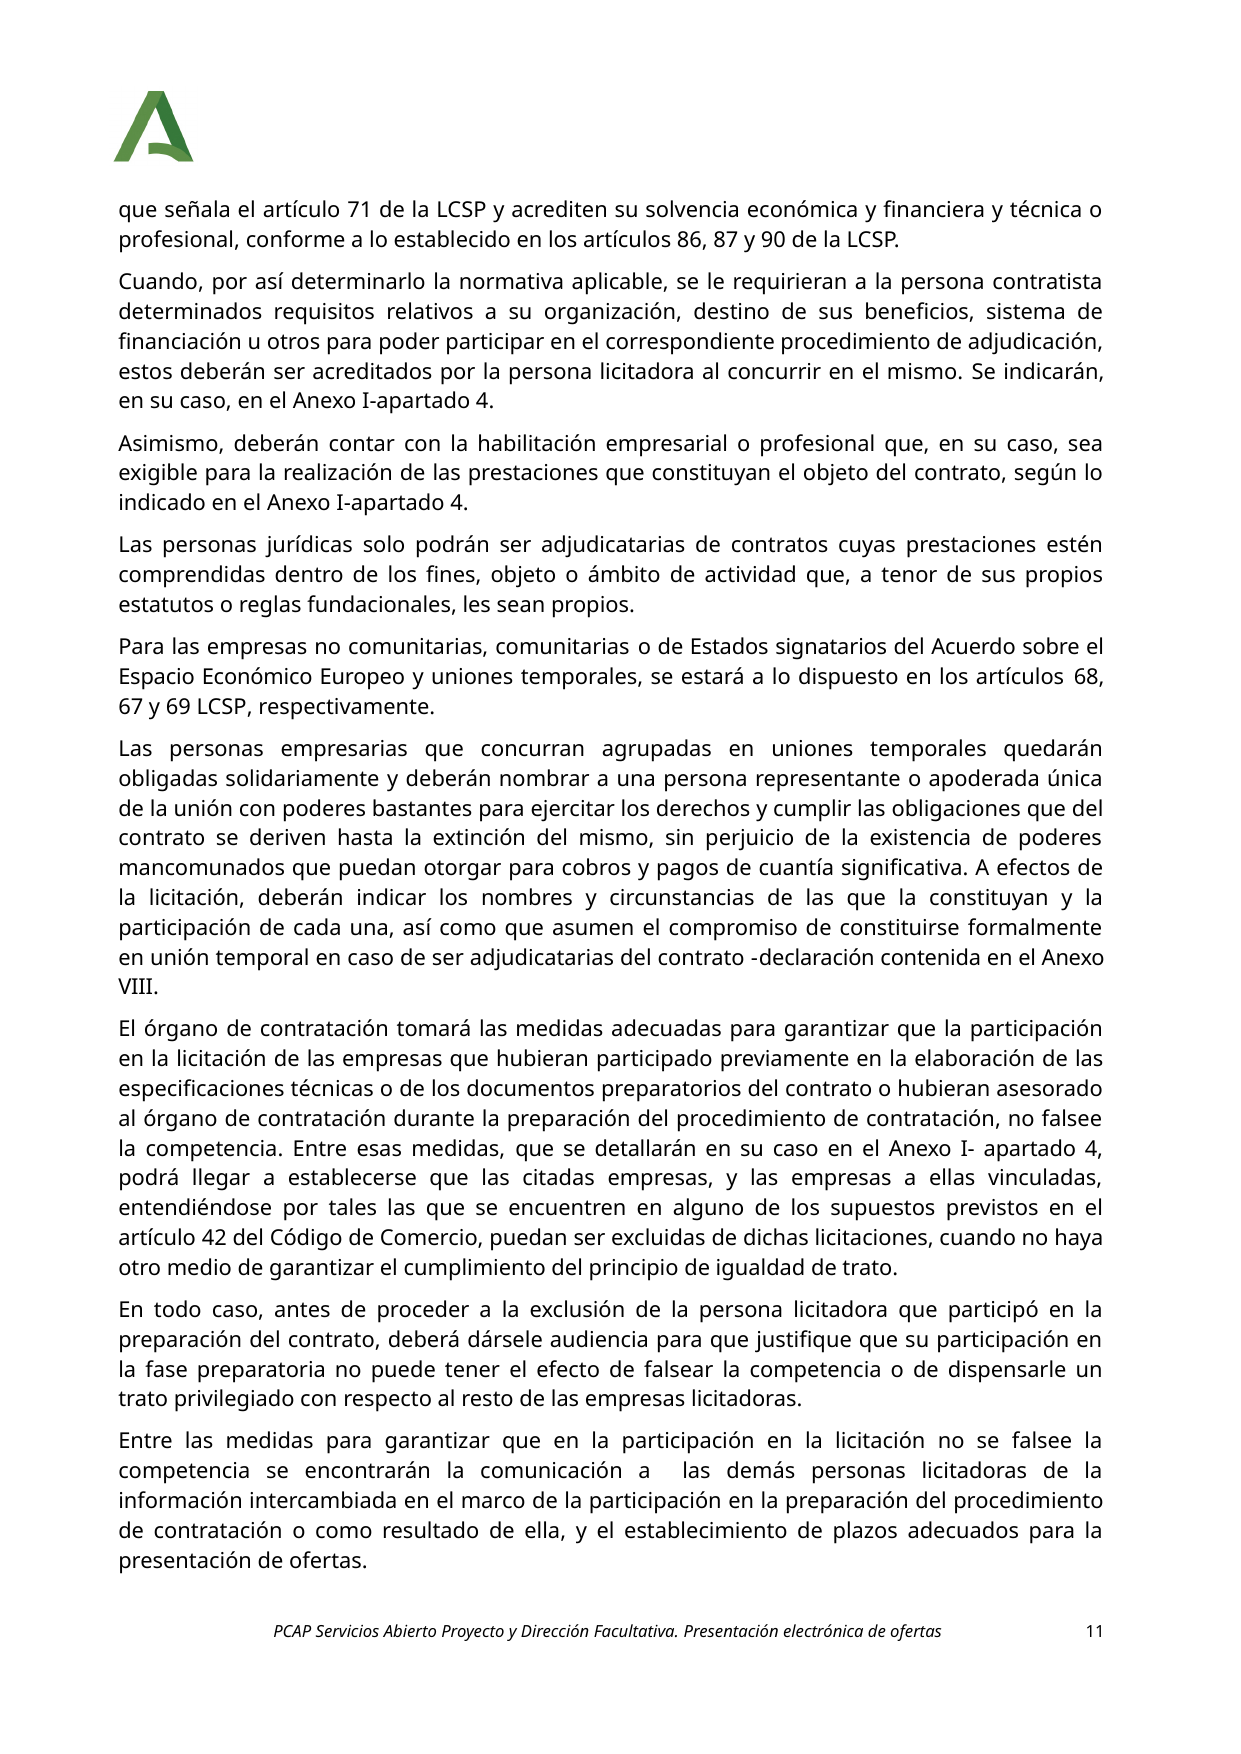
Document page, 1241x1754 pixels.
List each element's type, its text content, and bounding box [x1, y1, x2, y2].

picture [109, 86, 198, 166]
text Las personas jurídicas solo podrán ser adjudicatarias de contratos cuyas prestaciones estén comprendidas dentro de los fines, objeto o ámbito de actividad que, a tenor de sus propios estatutos o reglas fundacionales, les sean propios. [118, 529, 1104, 619]
text El órgano de contratación tomará las medidas adecuadas para garantizar que la participación en la licitación de las empresas que hubieran participado previamente en la elaboración de las especificaciones técnicas o de los documentos preparatorios del contrato o hubieran asesorado al órgano de contratación durante la preparación del procedimiento de contratación, no falsee la competencia. Entre esas medidas, que se detallarán en su caso en el Anexo I- apartado 4, podrá llegar a establecerse que las citadas empresas, y las empresas a ellas vinculadas, entendiéndose por tales las que se encuentren en alguno de los supuestos previstos en el artículo 42 del Código de Comercio, puedan ser excluidas de dichas licitaciones, cuando no haya otro medio de garantizar el cumplimiento del principio de igualdad de trato. [118, 1013, 1104, 1282]
text Cuando, por así determinarlo la normativa aplicable, se le requirieran a la persona contratista determinados requisitos relativos a su organización, destino de sus beneficios, sistema de financiación u otros para poder participar en el correspondiente procedimiento de adjudicación, estos deberán ser acreditados por la persona licitadora al concurrir en el mismo. Se indicarán, en su caso, en el Anexo I-apartado 4. [118, 266, 1104, 415]
text Para las empresas no comunitarias, comunitarias o de Estados signatarios del Acuerdo sobre el Espacio Económico Europeo y uniones temporales, se estará a lo dispuesto en los artículos 68, 67 y 69 LCSP, respectivamente. [118, 631, 1104, 721]
text Las personas empresarias que concurran agrupadas en uniones temporales quedarán obligadas solidariamente y deberán nombrar a una persona representante o apoderada única de la unión con poderes bastantes para ejercitar los derechos y cumplir las obligaciones que del contrato se deriven hasta la extinción del mismo, sin perjuicio de la existencia de poderes mancomunados que puedan otorgar para cobros y pagos de cuantía significativa. A efectos de la licitación, deberán indicar los nombres y circunstancias de las que la constituyan y la participación de cada una, así como que asumen el compromiso de constituirse formalmente en unión temporal en caso de ser adjudicatarias del contrato -declaración contenida en el Anexo VIII. [118, 733, 1104, 1001]
text Asimismo, deberán contar con la habilitación empresarial o profesional que, en su caso, sea exigible para la realización de las prestaciones que constituyan el objeto del contrato, según lo indicado en el Anexo I-apartado 4. [118, 428, 1104, 517]
text que señala el artículo 71 de la LCSP y acrediten su solvencia económica y financiera y técnica o profesional, conforme a lo establecido en los artículos 86, 87 y 90 de la LCSP. [118, 194, 1104, 254]
text Entre las medidas para garantizar que en la participación en la licitación no se falsee la competencia se encontrarán la comunicación a las demás personas licitadoras de la información intercambiada en el marco de la participación en la preparación del procedimiento de contratación o como resultado de ella, y el establecimiento de plazos adecuados para la presentación de ofertas. [118, 1426, 1104, 1574]
text En todo caso, antes de proceder a la exclusión de la persona licitadora que participó en la preparación del contrato, deberá dársele audiencia para que justifique que su participación en la fase preparatoria no puede tener el efecto de falsear la competencia o de dispensarle un trato privilegiado con respecto al resto de las empresas licitadoras. [118, 1294, 1104, 1413]
